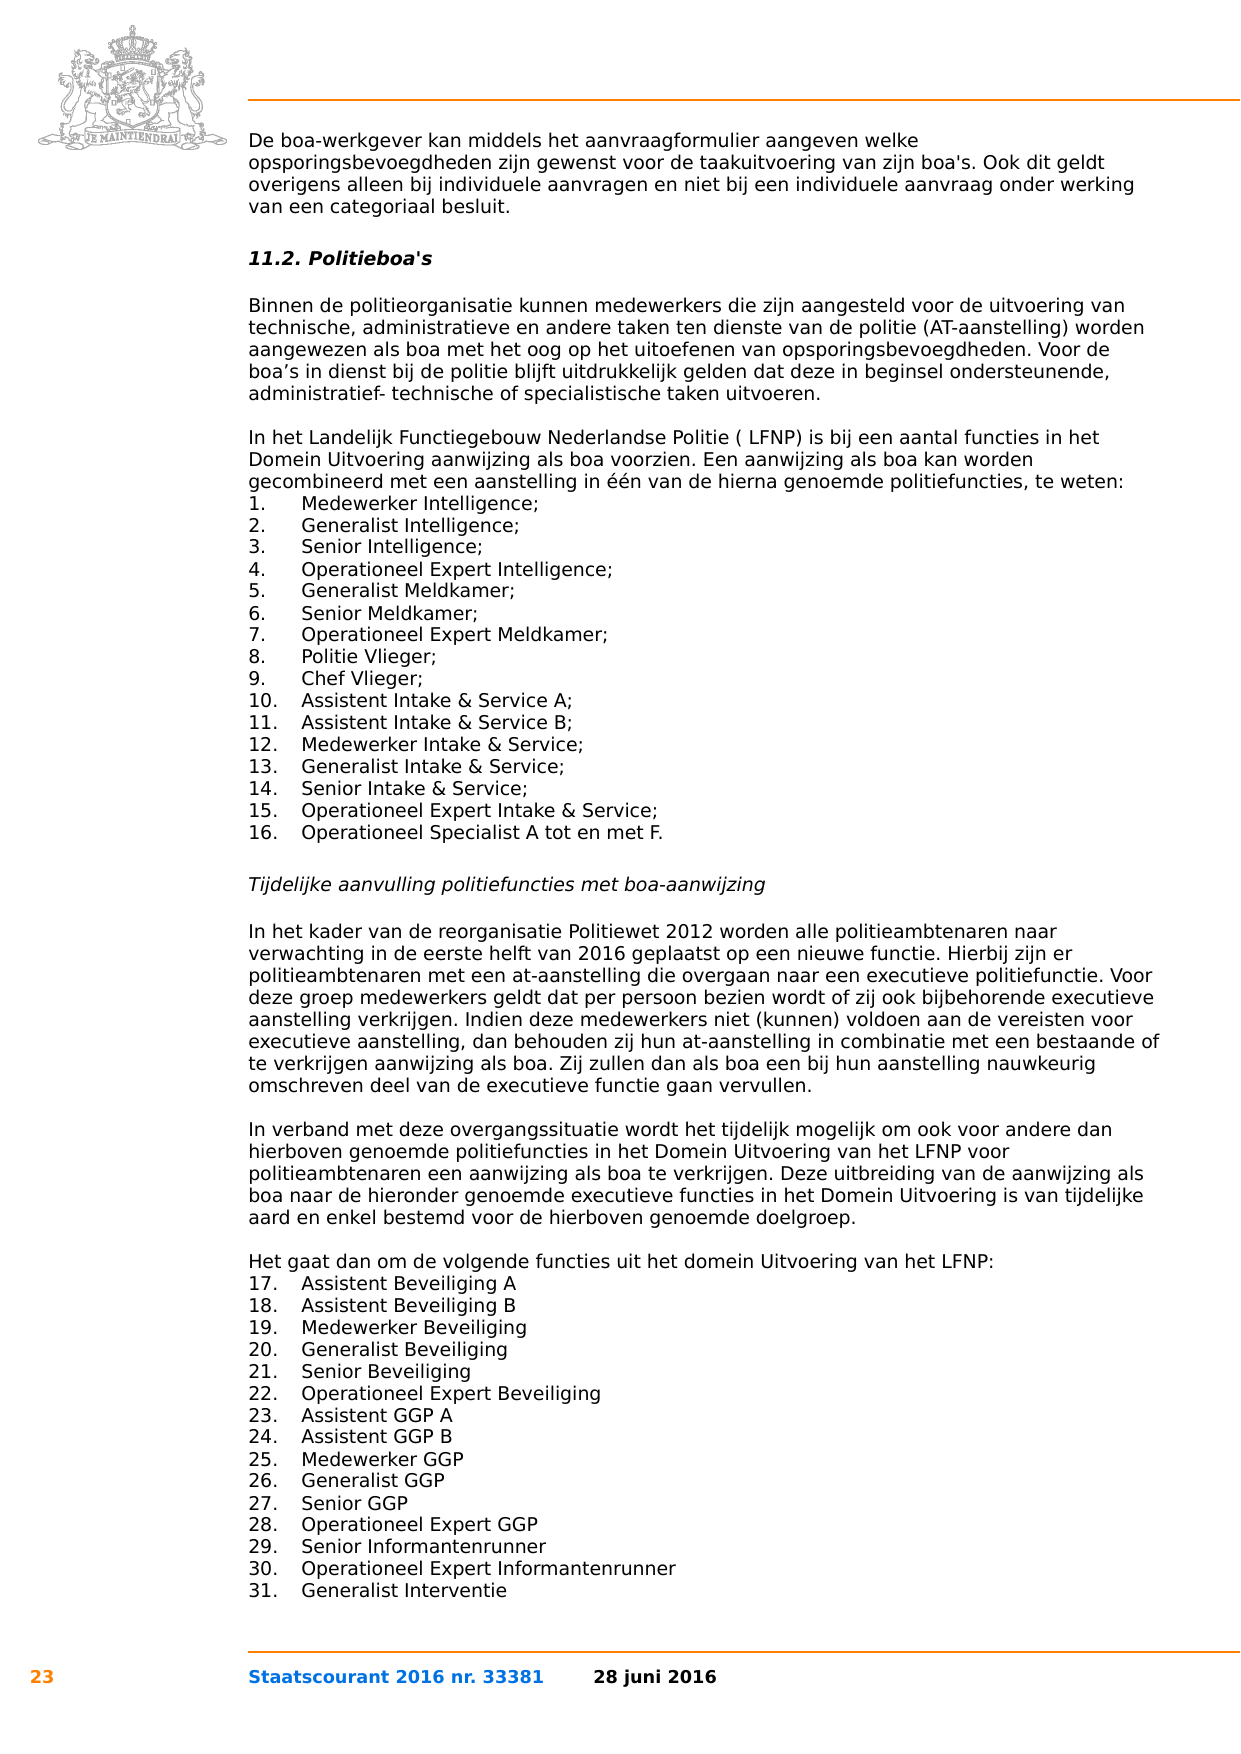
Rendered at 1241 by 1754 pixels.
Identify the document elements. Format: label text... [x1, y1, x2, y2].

text 12. Medewerker Intake & Service; [248, 734, 1163, 756]
subtitle Tijdelijke aanvulling politiefuncties met boa-aanwijzing [248, 874, 1163, 896]
text 17. Assistent Beveiliging A [248, 1273, 1163, 1294]
text 16. Operationeel Specialist A tot en met F. [248, 822, 1163, 844]
text 26. Generalist GGP [248, 1470, 1163, 1492]
text 25. Medewerker GGP [248, 1448, 1163, 1470]
text 8. Politie Vlieger; [248, 646, 1163, 668]
text 20. Generalist Beveiliging [248, 1338, 1163, 1361]
picture [38, 25, 227, 150]
text 28. Operationeel Expert GGP [248, 1514, 1163, 1536]
text 27. Senior GGP [248, 1492, 1163, 1514]
text 2. Generalist Intelligence; [248, 514, 1163, 536]
text 5. Generalist Meldkamer; [248, 580, 1163, 602]
text 19. Medewerker Beveiliging [248, 1317, 1163, 1338]
text 10. Assistent Intake & Service A; [248, 690, 1163, 712]
text In het kader van de reorganisatie Politiewet 2012 worden alle politieambtenaren naar verwachting in de eerste helft van 2016 geplaatst op een nieuwe functie. Hierbij zijn er politieambtenaren met een at-aanstelling die overgaan naar een executieve politiefunctie. Voor deze groep medewerkers geldt dat per persoon bezien wordt of zij ook bijbehorende executieve aanstelling verkrijgen. Indien deze medewerkers niet (kunnen) voldoen aan de vereisten voor executieve aanstelling, dan behouden zij hun at-aanstelling in combinatie met een bestaande of te verkrijgen aanwijzing als boa. Zij zullen dan als boa een bij hun aanstelling nauwkeurig omschreven deel van de executieve functie gaan vervullen. [248, 921, 1163, 1097]
text 4. Operationeel Expert Intelligence; [248, 558, 1163, 580]
text In verband met deze overgangssituatie wordt het tijdelijk mogelijk om ook voor andere dan hierboven genoemde politiefuncties in het Domein Uitvoering van het LFNP voor politieambtenaren een aanwijzing als boa te verkrijgen. Deze uitbreiding van de aanwijzing als boa naar de hieronder genoemde executieve functies in het Domein Uitvoering is van tijdelijke aard en enkel bestemd voor de hierboven genoemde doelgroep. [248, 1119, 1163, 1229]
text 31. Generalist Interventie [248, 1580, 1163, 1602]
text In het Landelijk Functiegebouw Nederlandse Politie ( LFNP) is bij een aantal functies in het Domein Uitvoering aanwijzing als boa voorzien. Een aanwijzing als boa kan worden gecombineerd met een aanstelling in één van de hierna genoemde politiefuncties, te weten: [248, 427, 1163, 492]
text Het gaat dan om de volgende functies uit het domein Uitvoering van het LFNP: [248, 1251, 1163, 1273]
text 22. Operationeel Expert Beveiliging [248, 1382, 1163, 1404]
text 21. Senior Beveiliging [248, 1361, 1163, 1382]
text 18. Assistent Beveiliging B [248, 1294, 1163, 1317]
text 7. Operationeel Expert Meldkamer; [248, 624, 1163, 646]
text 11. Assistent Intake & Service B; [248, 712, 1163, 734]
text 1. Medewerker Intelligence; [248, 492, 1163, 514]
text 3. Senior Intelligence; [248, 536, 1163, 558]
subtitle 11.2. Politieboa's [248, 248, 1163, 270]
text 14. Senior Intake & Service; [248, 778, 1163, 800]
text 15. Operationeel Expert Intake & Service; [248, 800, 1163, 822]
text Binnen de politieorganisatie kunnen medewerkers die zijn aangesteld voor de uitvoering van technische, administratieve en andere taken ten dienste van de politie (AT-aanstelling) worden aangewezen als boa met het oog op het uitoefenen van opsporingsbevoegdheden. Voor de boa’s in dienst bij de politie blijft uitdrukkelijk gelden dat deze in beginsel ondersteunende, administratief- technische of specialistische taken uitvoeren. [248, 295, 1163, 405]
text 23. Assistent GGP A [248, 1404, 1163, 1426]
text De boa-werkgever kan middels het aanvraagformulier aangeven welke opsporingsbevoegdheden zijn gewenst voor de taakuitvoering van zijn boa's. Ook dit geldt overigens alleen bij individuele aanvragen en niet bij een individuele aanvraag onder werking van een categoriaal besluit. [248, 130, 1163, 218]
text 9. Chef Vlieger; [248, 668, 1163, 690]
text 13. Generalist Intake & Service; [248, 756, 1163, 778]
text 24. Assistent GGP B [248, 1426, 1163, 1448]
text 6. Senior Meldkamer; [248, 602, 1163, 624]
text 30. Operationeel Expert Informantenrunner [248, 1558, 1163, 1580]
text 29. Senior Informantenrunner [248, 1536, 1163, 1558]
